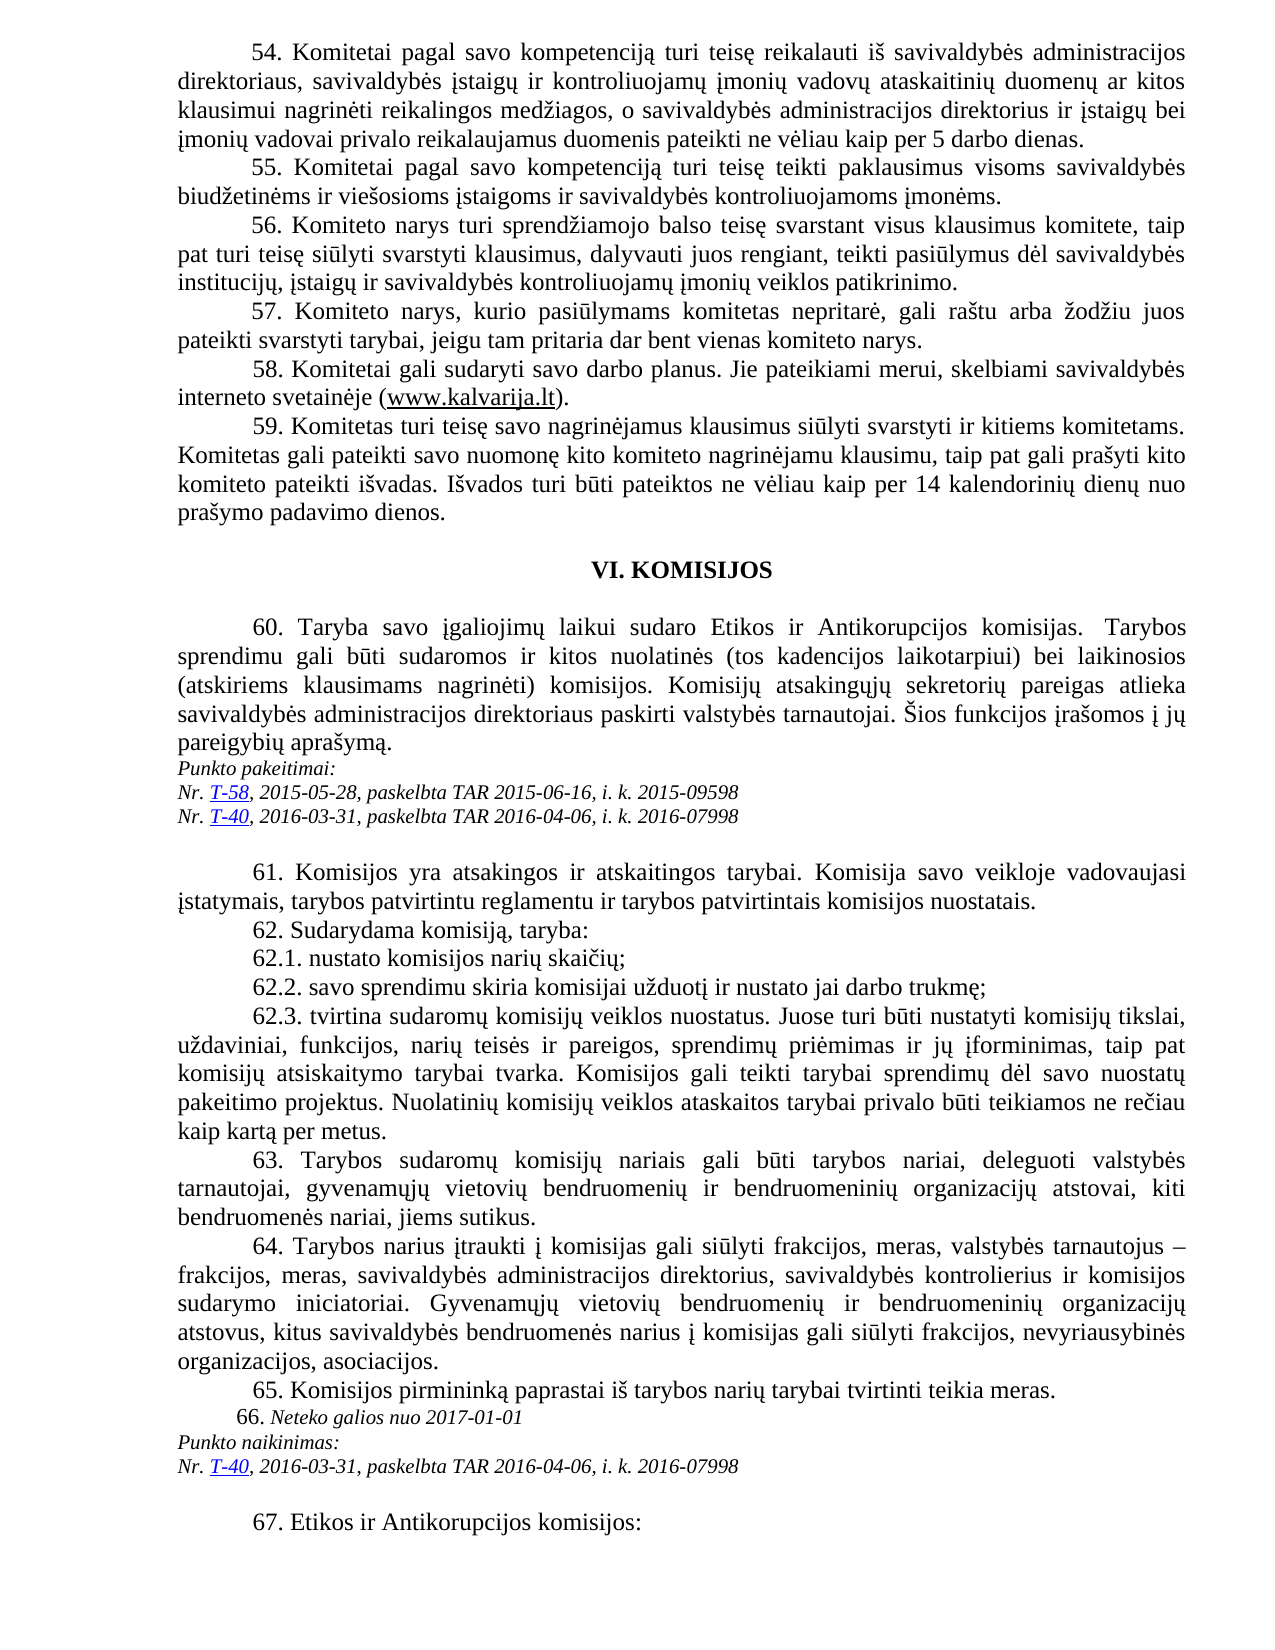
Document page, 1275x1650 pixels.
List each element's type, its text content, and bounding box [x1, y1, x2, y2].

text 57. Komiteto narys, kurio pasiūlymams komitetas nepritarė, gali raštu arba žodžiu juos pateikti svarstyti tarybai, jeigu tam pritaria dar bent vienas komiteto narys. [177, 296, 1186, 354]
text 54. Komitetai pagal savo kompetenciją turi teisę reikalauti iš savivaldybės administracijos direktoriaus, savivaldybės įstaigų ir kontroliuojamų įmonių vadovų ataskaitinių duomenų ar kitos klausimui nagrinėti reikalingos medžiagos, o savivaldybės administracijos direktorius ir įstaigų bei įmonių vadovai privalo reikalaujamus duomenis pateikti ne vėliau kaip per 5 darbo dienas. [177, 37, 1186, 152]
text 65. Komisijos pirmininką paprastai iš tarybos narių tarybai tvirtinti teikia meras. [177, 1375, 1186, 1403]
text Nr. T-58, 2015-05-28, paskelbta TAR 2015-06-16, i. k. 2015-09598 [177, 780, 1186, 804]
text 56. Komiteto narys turi sprendžiamojo balso teisę svarstant visus klausimus komitete, taip pat turi teisę siūlyti svarstyti klausimus, dalyvauti juos rengiant, teikti pasiūlymus dėl savivaldybės institucijų, įstaigų ir savivaldybės kontroliuojamų įmonių veiklos patikrinimo. [177, 210, 1186, 296]
text 64. Tarybos narius įtraukti į komisijas gali siūlyti frakcijos, meras, valstybės tarnautojus – frakcijos, meras, savivaldybės administracijos direktorius, savivaldybės kontrolierius ir komisijos sudarymo iniciatoriai. Gyvenamųjų vietovių bendruomenių ir bendruomeninių organizacijų atstovus, kitus savivaldybės bendruomenės narius į komisijas gali siūlyti frakcijos, nevyriausybinės organizacijos, asociacijos. [177, 1231, 1186, 1375]
text 67. Etikos ir Antikorupcijos komisijos: [177, 1507, 1186, 1535]
text Nr. T-40, 2016-03-31, paskelbta TAR 2016-04-06, i. k. 2016-07998 [177, 1454, 1186, 1478]
text 55. Komitetai pagal savo kompetenciją turi teisę teikti paklausimus visoms savivaldybės biudžetinėms ir viešosioms įstaigoms ir savivaldybės kontroliuojamoms įmonėms. [177, 152, 1186, 210]
text 60. Taryba savo įgaliojimų laikui sudaro Etikos ir Antikorupcijos komisijas. Tarybos sprendimu gali būti sudaromos ir kitos nuolatinės (tos kadencijos laikotarpiui) bei laikinosios (atskiriems klausimams nagrinėti) komisijos. Komisijų atsakingųjų sekretorių pareigas atlieka savivaldybės administracijos direktoriaus paskirti valstybės tarnautojai. Šios funkcijos įrašomos į jų pareigybių aprašymą. [177, 612, 1186, 756]
text 61. Komisijos yra atsakingos ir atskaitingos tarybai. Komisija savo veikloje vadovaujasi įstatymais, tarybos patvirtintu reglamentu ir tarybos patvirtintais komisijos nuostatais. [177, 857, 1186, 915]
text 62. Sudarydama komisiją, taryba: [177, 915, 1186, 943]
text 62.1. nustato komisijos narių skaičių; [177, 943, 1186, 972]
text 59. Komitetas turi teisę savo nagrinėjamus klausimus siūlyti svarstyti ir kitiems komitetams. Komitetas gali pateikti savo nuomonę kito komiteto nagrinėjamu klausimu, taip pat gali prašyti kito komiteto pateikti išvadas. Išvados turi būti pateiktos ne vėliau kaip per 14 kalendorinių dienų nuo prašymo padavimo dienos. [177, 411, 1186, 526]
text VI. KOMISIJOS [177, 555, 1186, 584]
text Nr. T-40, 2016-03-31, paskelbta TAR 2016-04-06, i. k. 2016-07998 [177, 804, 1186, 828]
text 58. Komitetai gali sudaryti savo darbo planus. Jie pateikiami merui, skelbiami savivaldybės interneto svetainėje (www.kalvarija.lt). [177, 354, 1186, 411]
text Punkto naikinimas: [177, 1430, 1186, 1454]
text 62.3. tvirtina sudaromų komisijų veiklos nuostatus. Juose turi būti nustatyti komisijų tikslai, uždaviniai, funkcijos, narių teisės ir pareigos, sprendimų priėmimas ir jų įforminimas, taip pat komisijų atsiskaitymo tarybai tvarka. Komisijos gali teikti tarybai sprendimų dėl savo nuostatų pakeitimo projektus. Nuolatinių komisijų veiklos ataskaitos tarybai privalo būti teikiamos ne rečiau kaip kartą per metus. [177, 1001, 1186, 1145]
text 63. Tarybos sudaromų komisijų nariais gali būti tarybos nariai, deleguoti valstybės tarnautojai, gyvenamųjų vietovių bendruomenių ir bendruomeninių organizacijų atstovai, kiti bendruomenės nariai, jiems sutikus. [177, 1145, 1186, 1231]
text Punkto pakeitimai: [177, 756, 1186, 780]
text 66. Neteko galios nuo 2017-01-01 [177, 1403, 1186, 1430]
text 62.2. savo sprendimu skiria komisijai užduotį ir nustato jai darbo trukmę; [177, 972, 1186, 1001]
